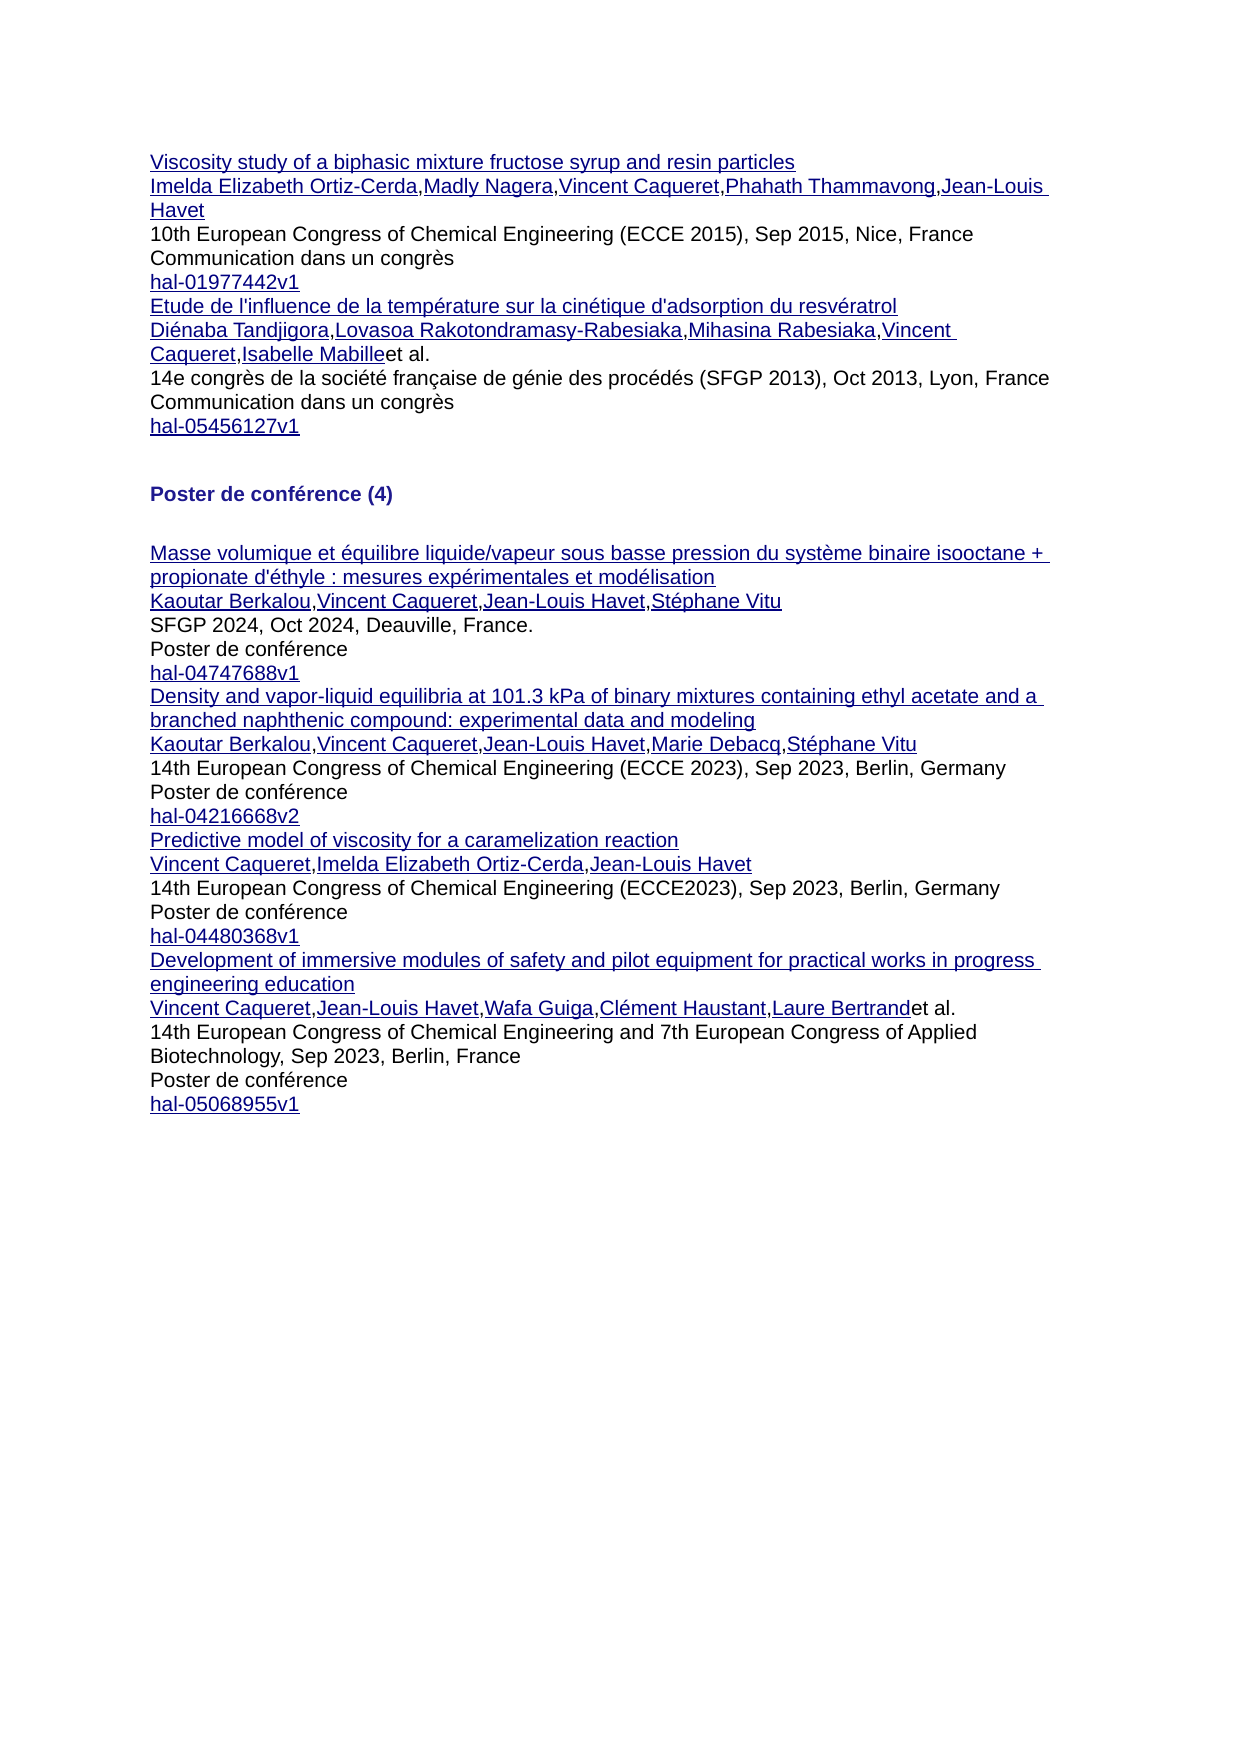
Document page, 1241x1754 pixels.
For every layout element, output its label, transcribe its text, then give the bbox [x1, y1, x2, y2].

table_cell Etude de l'influence de la température sur la cinétique d'adsorption du resvératrol Diénaba Tandjigora,Lovasoa Rakotondramasy-Rabesiaka,Mihasina Rabesiaka,Vincent Caqueret,Isabelle Mabilleet al. 14e congrès de la société française de génie des procédés (SFGP 2013), Oct 2013, Lyon, France Communication dans un congrès hal-05456127v1 [150, 294, 1090, 437]
table_header Masse volumique et équilibre liquide/vapeur sous basse pression du système binaire isooctane + propionate d'éthyle : mesures expérimentales et modélisation Kaoutar Berkalou,Vincent Caqueret,Jean-Louis Havet,Stéphane Vitu SFGP 2024, Oct 2024, Deauville, France. Poster de conférence hal-04747688v1 [150, 541, 1090, 684]
table_cell Density and vapor-liquid equilibria at 101.3 kPa of binary mixtures containing ethyl acetate and a branched naphthenic compound: experimental data and modeling Kaoutar Berkalou,Vincent Caqueret,Jean-Louis Havet,Marie Debacq,Stéphane Vitu 14th European Congress of Chemical Engineering (ECCE 2023), Sep 2023, Berlin, Germany Poster de conférence hal-04216668v2 [150, 684, 1090, 828]
table_cell Development of immersive modules of safety and pilot equipment for practical works in progress engineering education Vincent Caqueret,Jean-Louis Havet,Wafa Guiga,Clément Haustant,Laure Bertrandet al. 14th European Congress of Chemical Engineering and 7th European Congress of Applied Biotechnology, Sep 2023, Berlin, France Poster de conférence hal-05068955v1 [150, 948, 1090, 1116]
table_cell Predictive model of viscosity for a caramelization reaction Vincent Caqueret,Imelda Elizabeth Ortiz-Cerda,Jean-Louis Havet 14th European Congress of Chemical Engineering (ECCE2023), Sep 2023, Berlin, Germany Poster de conférence hal-04480368v1 [150, 828, 1090, 948]
table_cell Viscosity study of a biphasic mixture fructose syrup and resin particles Imelda Elizabeth Ortiz-Cerda,Madly Nagera,Vincent Caqueret,Phahath Thammavong,Jean-Louis Havet 10th European Congress of Chemical Engineering (ECCE 2015), Sep 2015, Nice, France Communication dans un congrès hal-01977442v1 [150, 150, 1090, 294]
subtitle Poster de conférence (4) [150, 482, 1090, 506]
